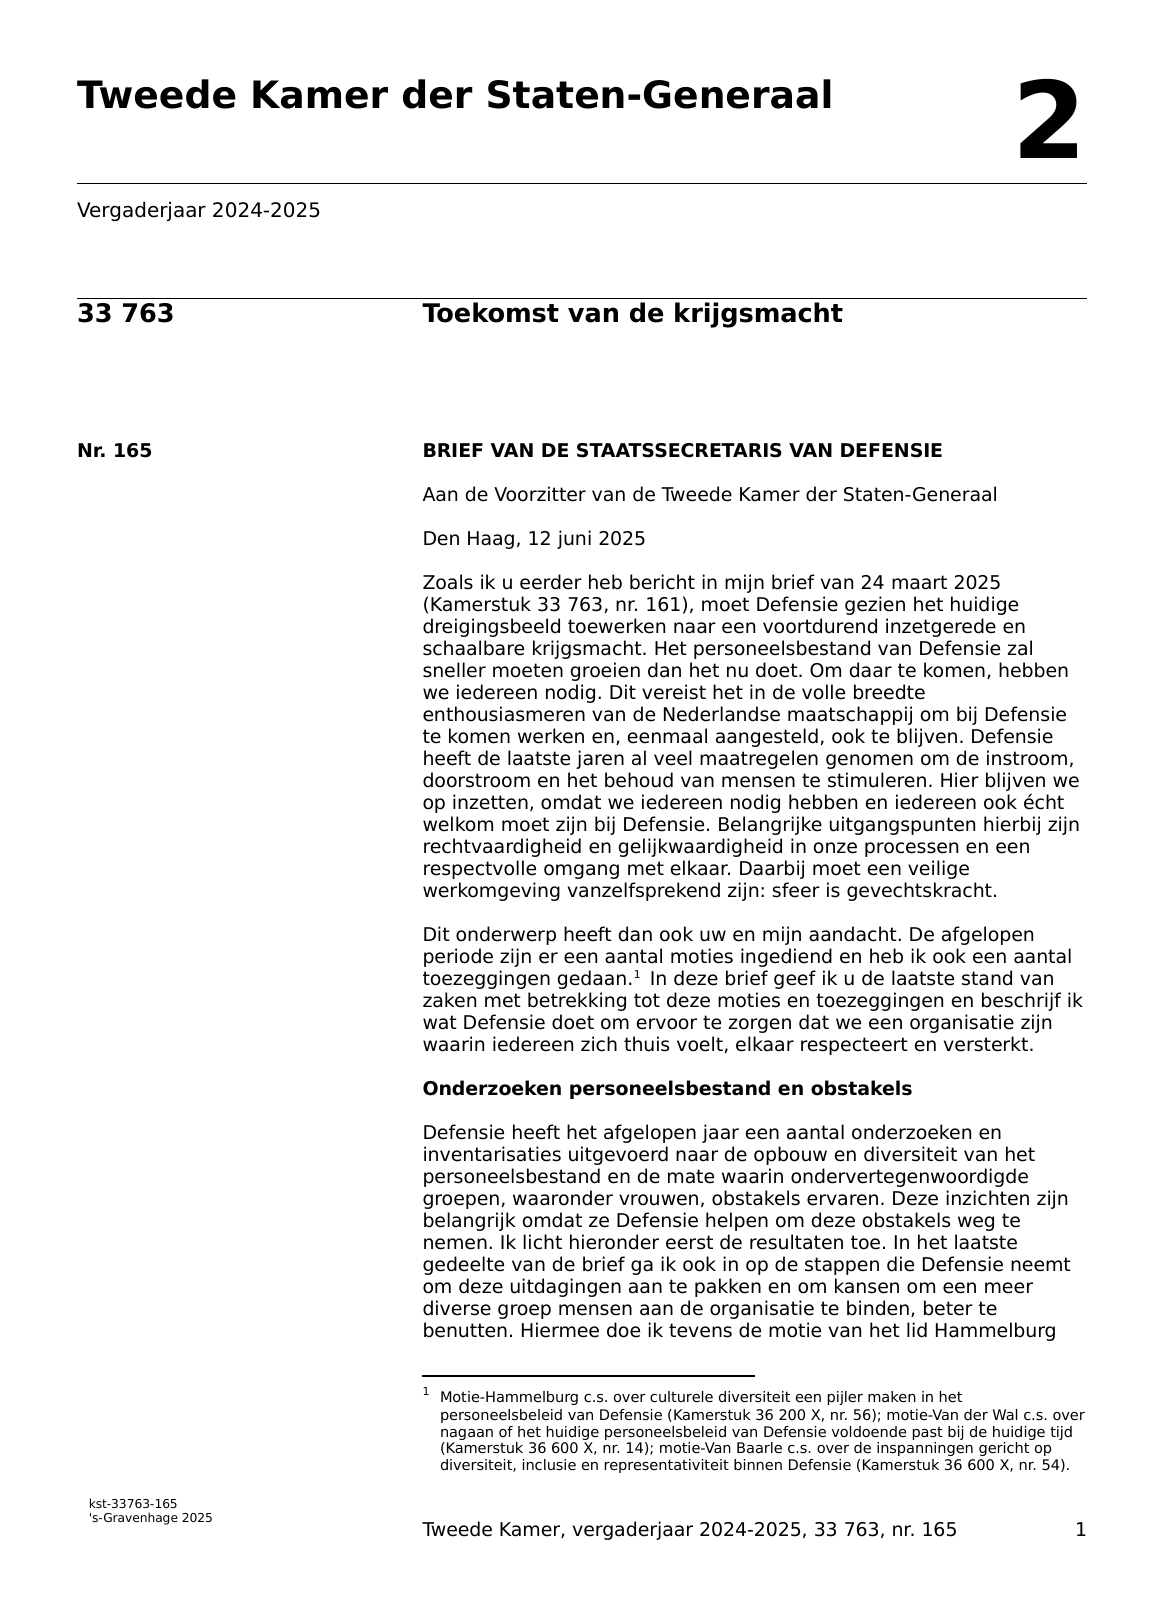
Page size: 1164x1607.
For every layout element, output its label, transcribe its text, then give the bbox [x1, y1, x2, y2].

table_header 2 [886, 59, 1087, 183]
table_cell Vergaderjaar 2024-2025 [77, 184, 1087, 298]
table_header Tweede Kamer der Staten-Generaal [77, 59, 886, 183]
text Aan de Voorzitter van de Tweede Kamer der Staten-Generaal [422, 484, 1087, 506]
text Motie-Hammelburg c.s. over culturele diversiteit een pijler maken in het personeelsbeleid van Defensie (Kamerstuk 36 200 X, nr. 56); motie-Van der Wal c.s. over nagaan of het huidige personeelsbeleid van Defensie voldoende past bij de huidige tijd (Kamerstuk 36 600 X, nr. 14); motie-Van Baarle c.s. over de inspanningen gericht op diversiteit, inclusie en representativiteit binnen Defensie (Kamerstuk 36 600 X, nr. 54). [422, 1385, 1087, 1474]
text Dit onderwerp heeft dan ook uw en mijn aandacht. De afgelopen periode zijn er een aantal moties ingediend en heb ik ook een aantal toezeggingen gedaan. In deze brief geef ik u de laatste stand van zaken met betrekking tot deze moties en toezeggingen en beschrijf ik wat Defensie doet om ervoor te zorgen dat we een organisatie zijn waarin iedereen zich thuis voelt, elkaar respecteert en versterkt. [422, 924, 1087, 1056]
subtitle 33 763 Toekomst van de krijgsmacht [77, 299, 1087, 329]
text Den Haag, 12 juni 2025 [422, 528, 1087, 550]
text kst-33763-165 [88, 1497, 323, 1511]
text Zoals ik u eerder heb bericht in mijn brief van 24 maart 2025 (Kamerstuk 33 763, nr. 161), moet Defensie gezien het huidige dreigingsbeeld toewerken naar een voortdurend inzetgerede en schaalbare krijgsmacht. Het personeelsbestand van Defensie zal sneller moeten groeien dan het nu doet. Om daar te komen, hebben we iedereen nodig. Dit vereist het in de volle breedte enthousiasmeren van de Nederlandse maatschappij om bij Defensie te komen werken en, eenmaal aangesteld, ook te blijven. Defensie heeft de laatste jaren al veel maatregelen genomen om de instroom, doorstroom en het behoud van mensen te stimuleren. Hier blijven we op inzetten, omdat we iedereen nodig hebben en iedereen ook écht welkom moet zijn bij Defensie. Belangrijke uitgangspunten hierbij zijn rechtvaardigheid en gelijkwaardigheid in onze processen en een respectvolle omgang met elkaar. Daarbij moet een veilige werkomgeving vanzelfsprekend zijn: sfeer is gevechtskracht. [422, 572, 1087, 902]
text Defensie heeft het afgelopen jaar een aantal onderzoeken en inventarisaties uitgevoerd naar de opbouw en diversiteit van het personeelsbestand en de mate waarin ondervertegenwoordigde groepen, waaronder vrouwen, obstakels ervaren. Deze inzichten zijn belangrijk omdat ze Defensie helpen om deze obstakels weg te nemen. Ik licht hieronder eerst de resultaten toe. In het laatste gedeelte van de brief ga ik ook in op de stappen die Defensie neemt om deze uitdagingen aan te pakken en om kansen om een meer diverse groep mensen aan de organisatie te binden, beter te benutten. Hiermee doe ik tevens de motie van het lid Hammelburg [422, 1122, 1087, 1342]
subtitle Onderzoeken personeelsbestand en obstakels [422, 1078, 1087, 1100]
text 's-Gravenhage 2025 [88, 1511, 323, 1525]
subtitle Nr. 165 BRIEF VAN DE STAATSSECRETARIS VAN DEFENSIE [77, 440, 1087, 462]
